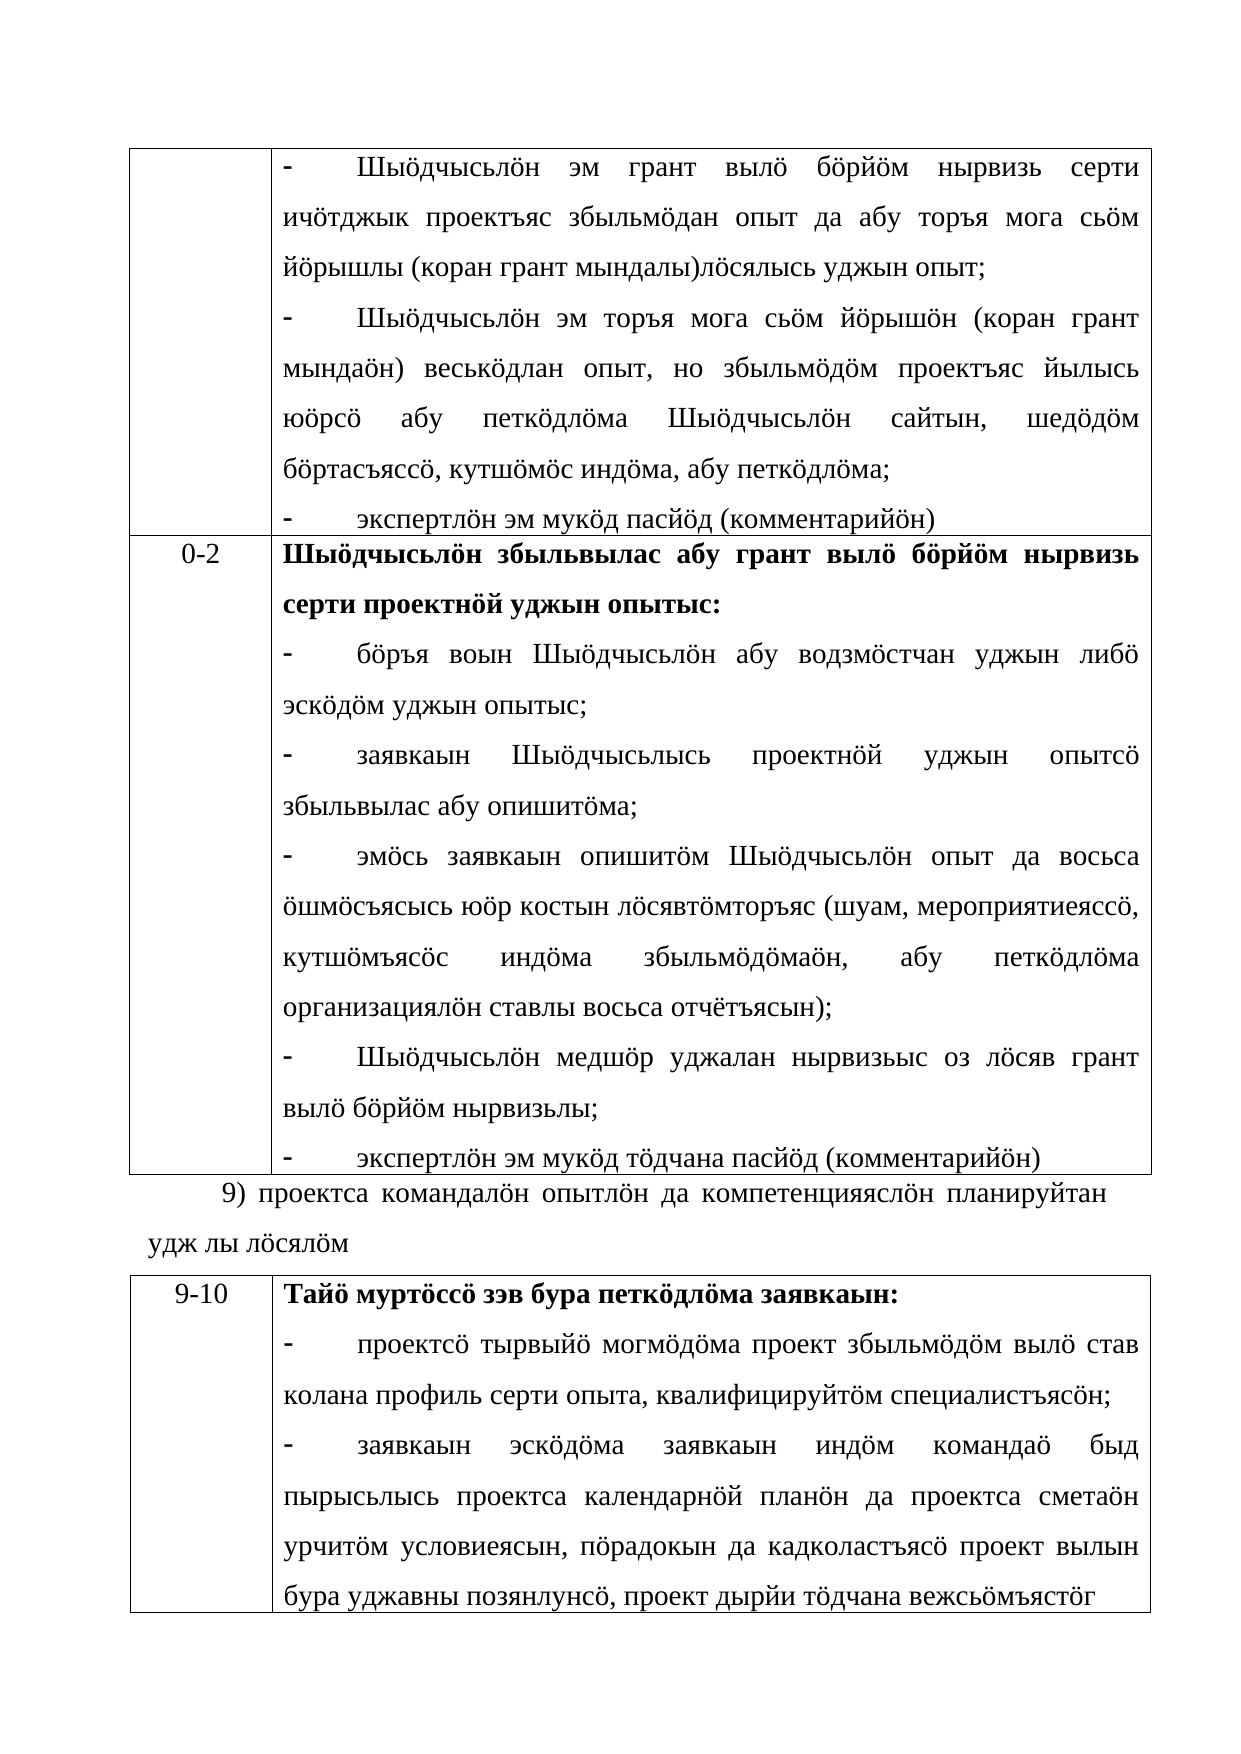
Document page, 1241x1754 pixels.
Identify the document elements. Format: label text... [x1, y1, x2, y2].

table_header 9-10 [131, 1276, 272, 1612]
text 9) проектса командалӧн опытлӧн да компетенцияяслӧн планируйтан удж лы лӧсялӧм [148, 1175, 1107, 1258]
table_cell [130, 149, 271, 535]
table_cell 0-2 [130, 536, 271, 1174]
table_header Тайӧ муртӧссӧ зэв бура петкӧдлӧма заявкаын: проектсӧ тырвыйӧ могмӧдӧма проект збыльмӧдӧм вылӧ став колана профиль серти опыта, квалифицируйтӧм специалистъясӧн; заявкаын эскӧдӧма заявкаын индӧм командаӧ быд пырысьлысь проектса календарнӧй планӧн да проектса сметаӧн урчитӧм условиеясын, пӧрадокын да кадколастъясӧ проект вылын бура уджавны позянлунсӧ, проект дырйи тӧдчана вежсьӧмъястӧг [273, 1276, 1150, 1612]
table_cell Шыӧдчысьлӧн грант вылӧ бӧрйӧм нырвизь серти проектнӧй уджын опытыс шӧркодь: заявкаын опишитӧма грант вылӧ бӧрйӧм нырвизь серти организациялысь уджтасъяс, проектъяс збыльмӧдӧм серти ассьыс опытсӧ, но сійӧ оз сет позянлун вӧчны стӧч кывкӧртӧд сы йылысь, мый 3 во чӧж либӧ организация артмӧдӧмсянь (сійӧс кӧ уджалӧ 3 воысь этшаджык) татшӧм уджыс системнӧй да зумыд да бур бӧртасъяс; Шыӧдчысьлӧн эм грант вылӧ бӧрйӧм нырвизь серти ичӧтджык проектъяс збыльмӧдан опыт да абу торъя мога сьӧм йӧрышлы (коран грант мындалы)лӧсялысь уджын опыт; Шыӧдчысьлӧн эм торъя мога сьӧм йӧрышӧн (коран грант мындаӧн) веськӧдлан опыт, но збыльмӧдӧм проектъяс йылысь юӧрсӧ абу петкӧдлӧма Шыӧдчысьлӧн сайтын, шедӧдӧм бӧртасъяссӧ, кутшӧмӧс индӧма, абу петкӧдлӧма; экспертлӧн эм мукӧд пасйӧд (комментарийӧн) [272, 149, 1151, 535]
table_cell Шыӧдчысьлӧн збыльвылас абу грант вылӧ бӧрйӧм нырвизь серти проектнӧй уджын опытыс: бӧръя воын Шыӧдчысьлӧн абу водзмӧстчан уджын либӧ эскӧдӧм уджын опытыс; заявкаын Шыӧдчысьлысь проектнӧй уджын опытсӧ збыльвылас абу опишитӧма; эмӧсь заявкаын опишитӧм Шыӧдчысьлӧн опыт да восьса ӧшмӧсъясысь юӧр костын лӧсявтӧмторъяс (шуам, мероприятиеяссӧ, кутшӧмъясӧс индӧма збыльмӧдӧмаӧн, абу петкӧдлӧма организациялӧн ставлы восьса отчётъясын); Шыӧдчысьлӧн медшӧр уджалан нырвизьыс оз лӧсяв грант вылӧ бӧрйӧм нырвизьлы; экспертлӧн эм мукӧд тӧдчана пасйӧд (комментарийӧн) [272, 536, 1151, 1174]
